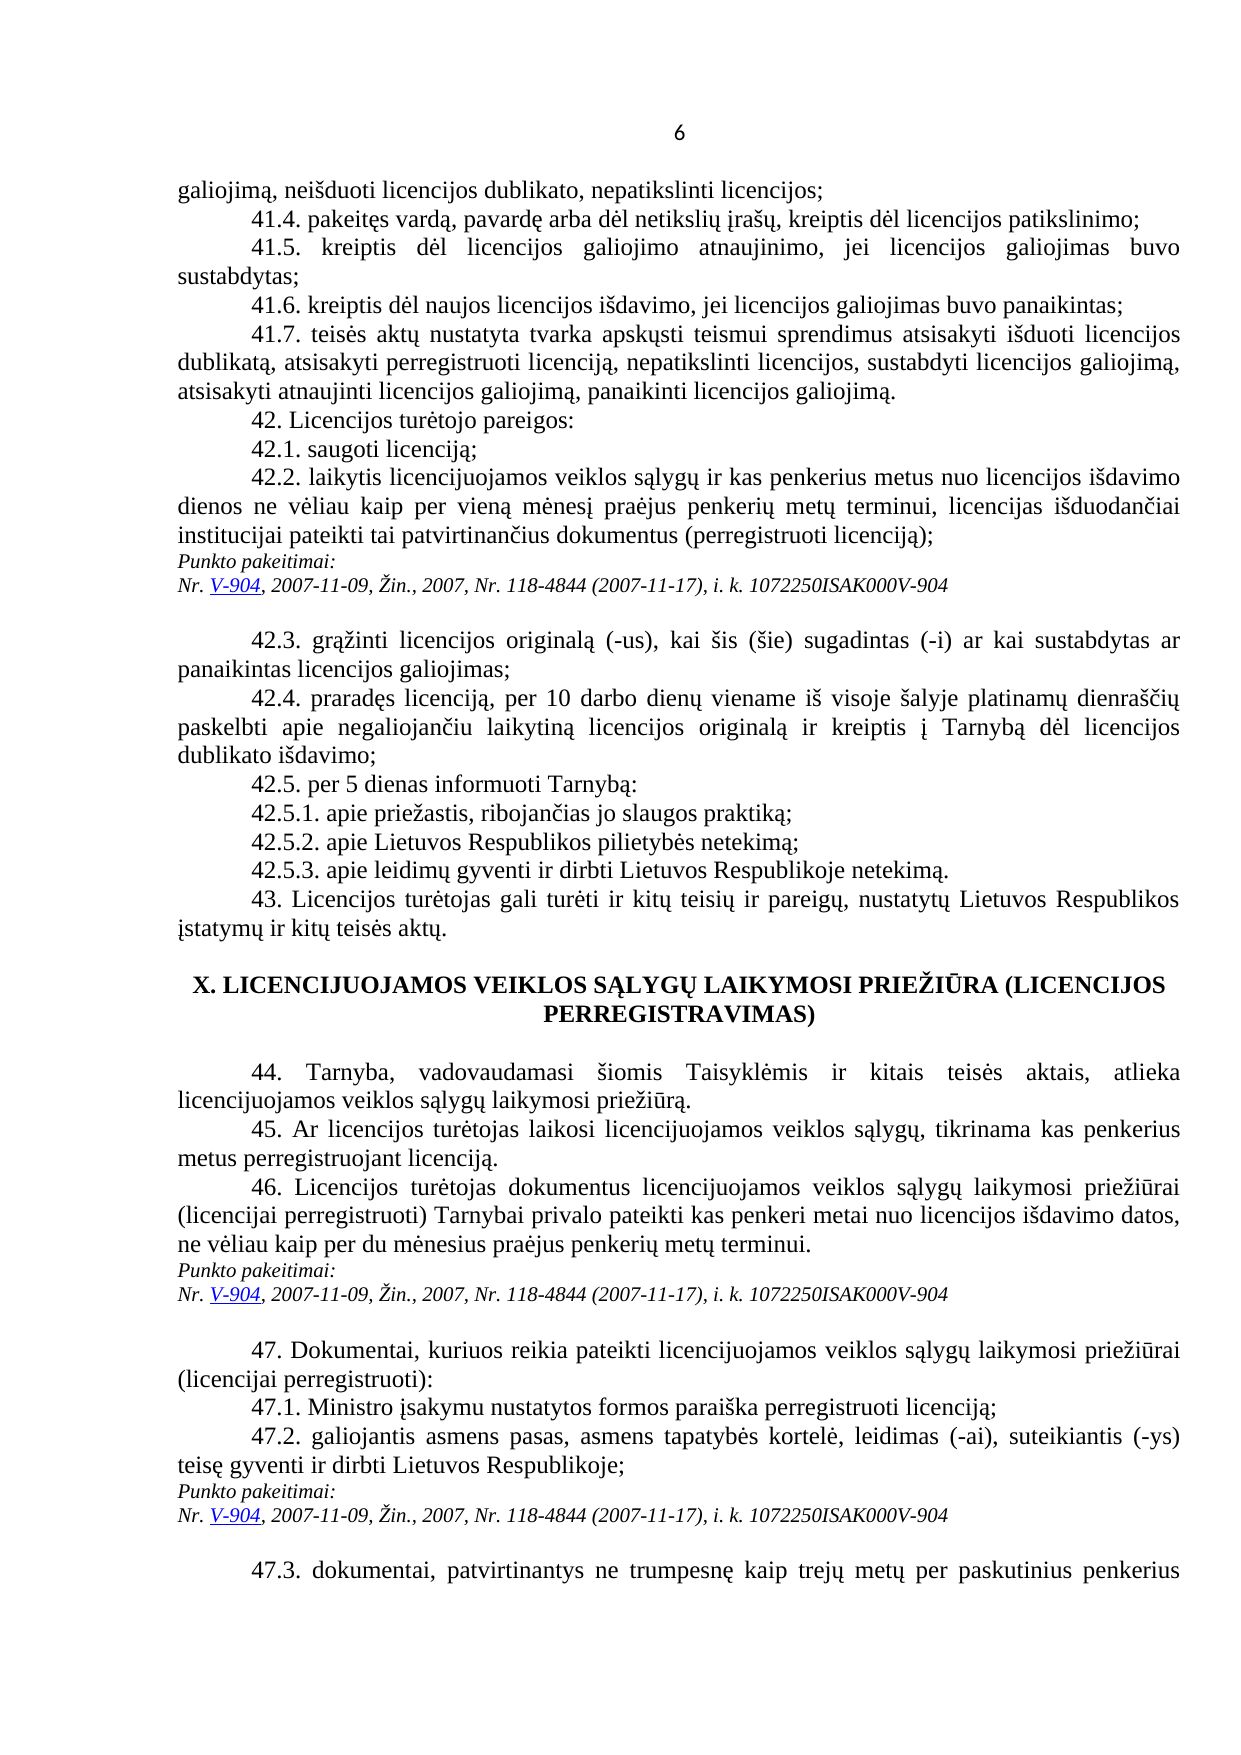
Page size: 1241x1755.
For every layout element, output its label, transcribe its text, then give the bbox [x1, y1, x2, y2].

text 41.5. kreiptis dėl licencijos galiojimo atnaujinimo, jei licencijos galiojimas buvo sustabdytas; [177, 232, 1181, 290]
text galiojimą, neišduoti licencijos dublikato, nepatikslinti licencijos; [177, 175, 1181, 204]
text 44. Tarnyba, vadovaudamasi šiomis Taisyklėmis ir kitais teisės aktais, atlieka licencijuojamos veiklos sąlygų laikymosi priežiūrą. [177, 1057, 1181, 1114]
text 42.5.3. apie leidimų gyventi ir dirbti Lietuvos Respublikoje netekimą. [177, 856, 1181, 884]
text 42. Licencijos turėtojo pareigos: [177, 405, 1181, 434]
text 47. Dokumentai, kuriuos reikia pateikti licencijuojamos veiklos sąlygų laikymosi priežiūrai (licencijai perregistruoti): [177, 1335, 1181, 1392]
text 42.3. grąžinti licencijos originalą (-us), kai šis (šie) sugadintas (-i) ar kai sustabdytas ar panaikintas licencijos galiojimas; [177, 626, 1181, 683]
text 45. Ar licencijos turėtojas laikosi licencijuojamos veiklos sąlygų, tikrinama kas penkerius metus perregistruojant licenciją. [177, 1114, 1181, 1172]
text 42.2. laikytis licencijuojamos veiklos sąlygų ir kas penkerius metus nuo licencijos išdavimo dienos ne vėliau kaip per vieną mėnesį praėjus penkerių metų terminui, licencijas išduodančiai institucijai pateikti tai patvirtinančius dokumentus (perregistruoti licenciją); [177, 462, 1181, 549]
text 47.2. galiojantis asmens pasas, asmens tapatybės kortelė, leidimas (-ai), suteikiantis (-ys) teisę gyventi ir dirbti Lietuvos Respublikoje; [177, 1421, 1181, 1479]
text Punkto pakeitimai: [177, 1479, 1181, 1503]
text Nr. V-904, 2007-11-09, Žin., 2007, Nr. 118-4844 (2007-11-17), i. k. 1072250ISAK000V-904 [177, 1282, 1181, 1306]
text 42.1. saugoti licenciją; [177, 434, 1181, 462]
text 42.4. praradęs licenciją, per 10 darbo dienų viename iš visoje šalyje platinamų dienraščių paskelbti apie negaliojančiu laikytiną licencijos originalą ir kreiptis į Tarnybą dėl licencijos dublikato išdavimo; [177, 683, 1181, 769]
text 42.5.2. apie Lietuvos Respublikos pilietybės netekimą; [177, 827, 1181, 856]
text 41.6. kreiptis dėl naujos licencijos išdavimo, jei licencijos galiojimas buvo panaikintas; [177, 290, 1181, 319]
text 41.4. pakeitęs vardą, pavardę arba dėl netikslių įrašų, kreiptis dėl licencijos patikslinimo; [177, 204, 1181, 232]
text Punkto pakeitimai: [177, 549, 1181, 573]
text 41.7. teisės aktų nustatyta tvarka apskųsti teismui sprendimus atsisakyti išduoti licencijos dublikatą, atsisakyti perregistruoti licenciją, nepatikslinti licencijos, sustabdyti licencijos galiojimą, atsisakyti atnaujinti licencijos galiojimą, panaikinti licencijos galiojimą. [177, 319, 1181, 405]
text X. LICENCIJUOJAMOS VEIKLOS SĄLYGŲ LAIKYMOSI PRIEŽIŪRA (LICENCIJOS PERREGISTRAVIMAS) [177, 971, 1181, 1028]
text Nr. V-904, 2007-11-09, Žin., 2007, Nr. 118-4844 (2007-11-17), i. k. 1072250ISAK000V-904 [177, 1503, 1181, 1527]
text 43. Licencijos turėtojas gali turėti ir kitų teisių ir pareigų, nustatytų Lietuvos Respublikos įstatymų ir kitų teisės aktų. [177, 884, 1181, 942]
text 47.3. dokumentai, patvirtinantys ne trumpesnę kaip trejų metų per paskutinius penkerius [177, 1556, 1181, 1584]
text 42.5.1. apie priežastis, ribojančias jo slaugos praktiką; [177, 798, 1181, 827]
text Punkto pakeitimai: [177, 1258, 1181, 1282]
text 46. Licencijos turėtojas dokumentus licencijuojamos veiklos sąlygų laikymosi priežiūrai (licencijai perregistruoti) Tarnybai privalo pateikti kas penkeri metai nuo licencijos išdavimo datos, ne vėliau kaip per du mėnesius praėjus penkerių metų terminui. [177, 1172, 1181, 1258]
text Nr. V-904, 2007-11-09, Žin., 2007, Nr. 118-4844 (2007-11-17), i. k. 1072250ISAK000V-904 [177, 573, 1181, 597]
text 47.1. Ministro įsakymu nustatytos formos paraiška perregistruoti licenciją; [177, 1392, 1181, 1421]
text 42.5. per 5 dienas informuoti Tarnybą: [177, 769, 1181, 798]
